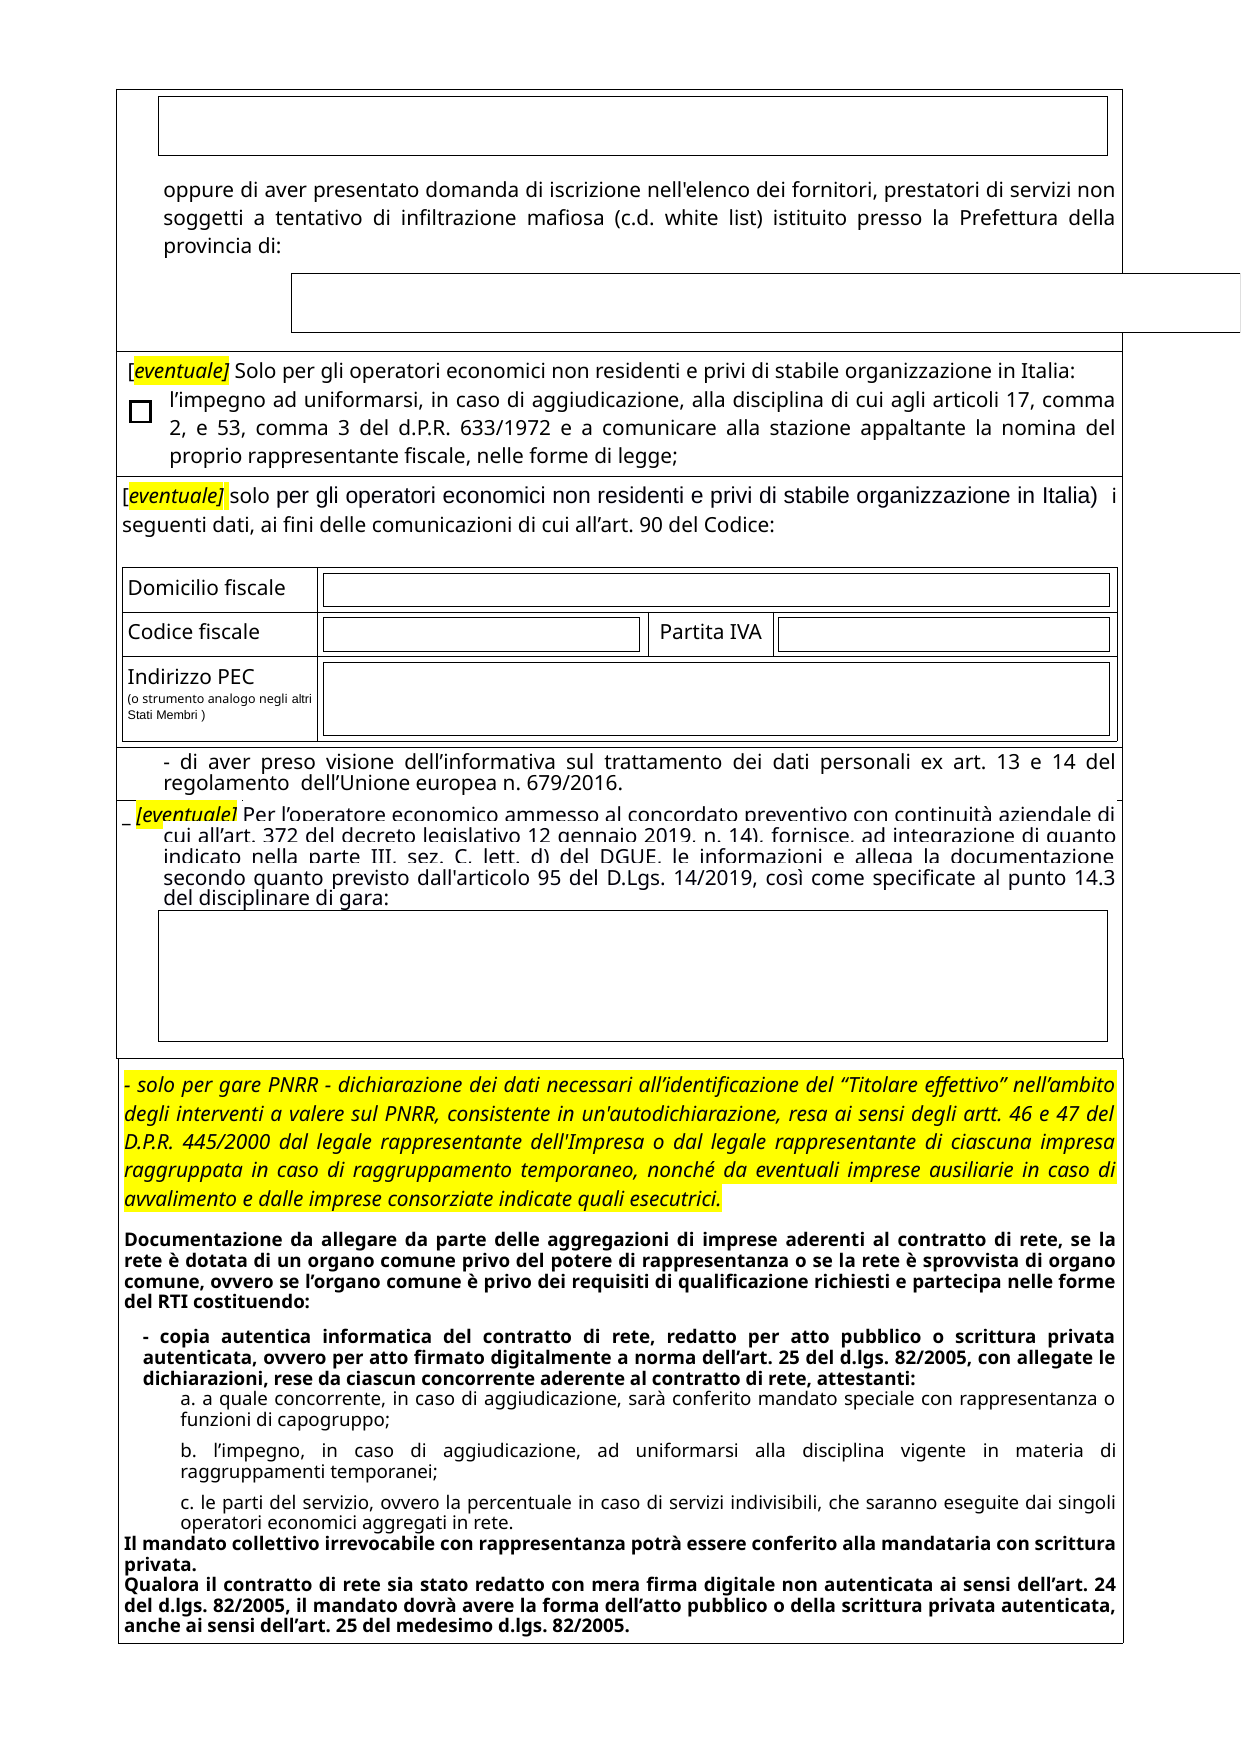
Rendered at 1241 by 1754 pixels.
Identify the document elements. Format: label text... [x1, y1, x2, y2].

table_header [318, 568, 1117, 612]
table_cell [318, 613, 648, 656]
table_cell [774, 613, 1117, 656]
table_cell [318, 657, 1117, 741]
table_cell [eventuale] Solo per gli operatori economici non residenti e privi di stabile organizzazione in Italia: l’impegno ad uniformarsi, in caso di aggiudicazione, alla disciplina di cui agli articoli 17, comma 2, e 53, comma 3 del d.P.R. 633/1972 e a comunicare alla stazione appaltante la nomina del proprio rappresentante fiscale, nelle forme di legge; [117, 352, 1122, 476]
table_cell Partita IVA [649, 613, 773, 656]
table_header Domicilio fiscale [123, 568, 317, 612]
table_cell [eventuale] solo per gli operatori economici non residenti e privi di stabile organizzazione in Italia) i seguenti dati, ai fini delle comunicazioni di cui all’art. 90 del Codice: [117, 477, 1122, 747]
table_cell oppure di aver presentato domanda di iscrizione nell'elenco dei fornitori, prestatori di servizi non soggetti a tentativo di infiltrazione mafiosa (c.d. white list) istituito presso la Prefettura della provincia di: [117, 90, 1122, 351]
table_cell - di aver preso visione dell’informativa sul trattamento dei dati personali ex art. 13 e 14 del regolamento dell’Unione europea n. 679/2016. [117, 748, 1122, 800]
table_cell Codice fiscale [123, 613, 317, 656]
table_cell _ [eventuale] Per l’operatore economico ammesso al concordato preventivo con continuità aziendale di cui all’art. 372 del decreto legislativo 12 gennaio 2019, n. 14), fornisce, ad integrazione di quanto indicato nella parte III, sez. C, lett. d) del DGUE, le informazioni e allega la documentazione secondo quanto previsto dall'articolo 95 del D.Lgs. 14/2019, così come specificate al punto 14.3 del disciplinare di gara: [117, 801, 1122, 1058]
table_cell Indirizzo PEC (o strumento analogo negli altri Stati Membri ) [123, 657, 317, 741]
table_cell Documentazione da allegare da parte delle aggregazioni di imprese aderenti al contratto di rete, se la rete è dotata di un organo comune privo del potere di rappresentanza o se la rete è sprovvista di organo comune, ovvero se l’organo comune è privo dei requisiti di qualificazione richiesti e partecipa nelle forme del RTI costituendo: - copia autentica informatica del contratto di rete, redatto per atto pubblico o scrittura privata autenticata, ovvero per atto firmato digitalmente a norma dell’art. 25 del d.lgs. 82/2005, con allegate le dichiarazioni, rese da ciascun concorrente aderente al contratto di rete, attestanti: a. a quale concorrente, in caso di aggiudicazione, sarà conferito mandato speciale con rappresentanza o funzioni di capogruppo; b. l’impegno, in caso di aggiudicazione, ad uniformarsi alla disciplina vigente in materia di raggruppamenti temporanei; c. le parti del servizio, ovvero la percentuale in caso di servizi indivisibili, che saranno eseguite dai singoli operatori economici aggregati in rete. Il mandato collettivo irrevocabile con rappresentanza potrà essere conferito alla mandataria con scrittura privata. Qualora il contratto di rete sia stato redatto con mera firma digitale non autenticata ai sensi dell’art. 24 del d.lgs. 82/2005, il mandato dovrà avere la forma dell’atto pubblico o della scrittura privata autenticata, anche ai sensi dell’art. 25 del medesimo d.lgs. 82/2005. [119, 1225, 1123, 1643]
table_header - solo per gare PNRR - dichiarazione dei dati necessari all’identificazione del “Titolare effettivo” nell’ambito degli interventi a valere sul PNRR, consistente in un'autodichiarazione, resa ai sensi degli artt. 46 e 47 del D.P.R. 445/2000 dal legale rappresentante dell'Impresa o dal legale rappresentante di ciascuna impresa raggruppata in caso di raggruppamento temporaneo, nonché da eventuali imprese ausiliarie in caso di avvalimento e dalle imprese consorziate indicate quali esecutrici. [119, 1059, 1123, 1225]
